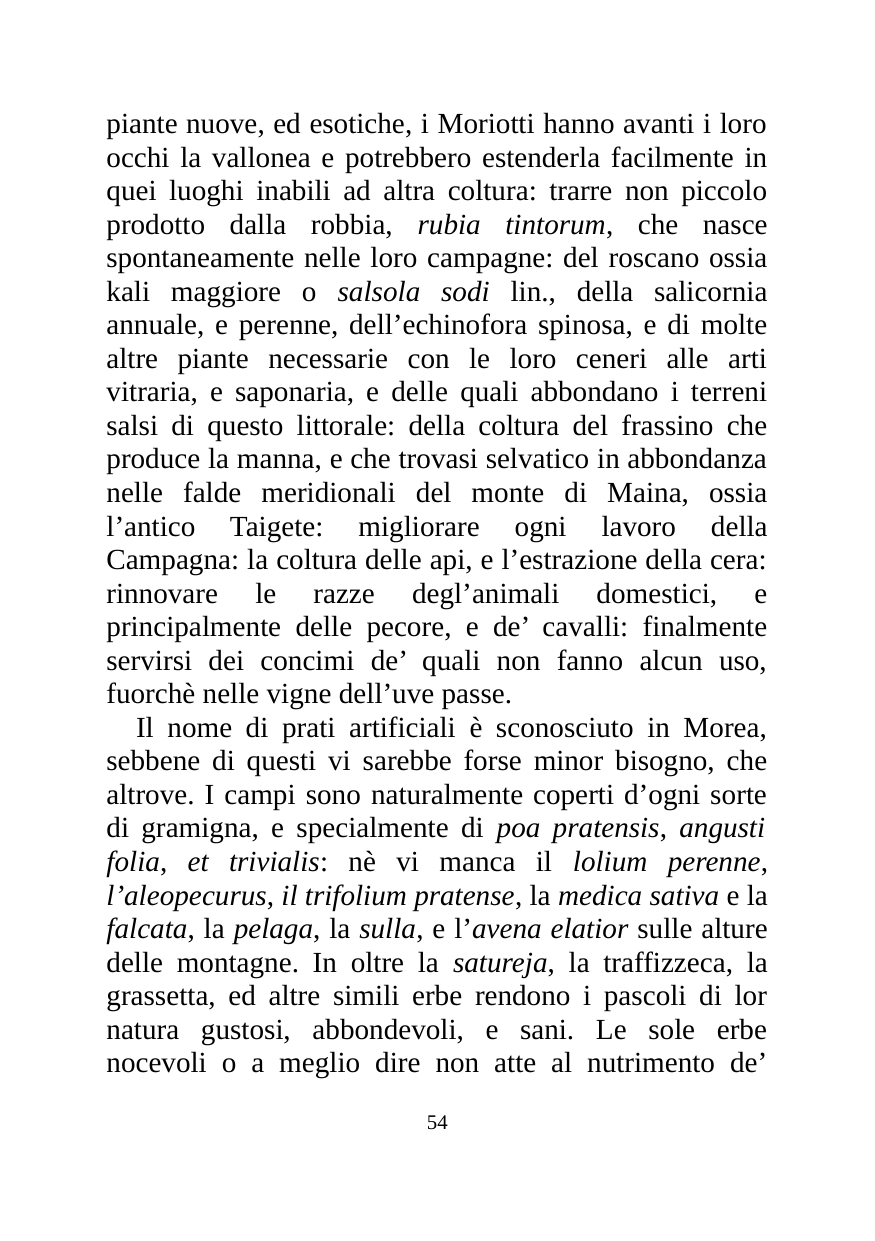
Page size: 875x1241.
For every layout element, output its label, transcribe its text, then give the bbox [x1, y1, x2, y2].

text Il nome di prati artificiali è sconosciuto in Morea, sebbene di questi vi sarebbe forse minor bisogno, che altrove. I campi sono naturalmente coperti d’ogni sorte di gramigna, e specialmente di poa pratensis, angusti folia, et trivialis: nè vi manca il lolium perenne, l’aleopecurus, il trifolium pratense, la medica sativa e la falcata, la pelaga, la sulla, e l’avena elatior sulle alture delle montagne. In oltre la satureja, la traffizzeca, la grassetta, ed altre simili erbe rendono i pascoli di lor natura gustosi, abbondevoli, e sani. Le sole erbe nocevoli o a meglio dire non atte al nutrimento de’ [106, 710, 768, 1079]
text piante nuove, ed esotiche, i Moriotti hanno avanti i loro occhi la vallonea e potrebbero estenderla facilmente in quei luoghi inabili ad altra coltura: trarre non piccolo prodotto dalla robbia, rubia tintorum, che nasce spontaneamente nelle loro campagne: del roscano ossia kali maggiore o salsola sodi lin., della salicornia annuale, e perenne, dell’echinofora spinosa, e di molte altre piante necessarie con le loro ceneri alle arti vitraria, e saponaria, e delle quali abbondano i terreni salsi di questo littorale: della coltura del frassino che produce la manna, e che trovasi selvatico in abbondanza nelle falde meridionali del monte di Maina, ossia l’antico Taigete: migliorare ogni lavoro della Campagna: la coltura delle api, e l’estrazione della cera: rinnovare le razze degl’animali domestici, e principalmente delle pecore, e de’ cavalli: finalmente servirsi dei concimi de’ quali non fanno alcun uso, fuorchè nelle vigne dell’uve passe. [106, 106, 768, 710]
